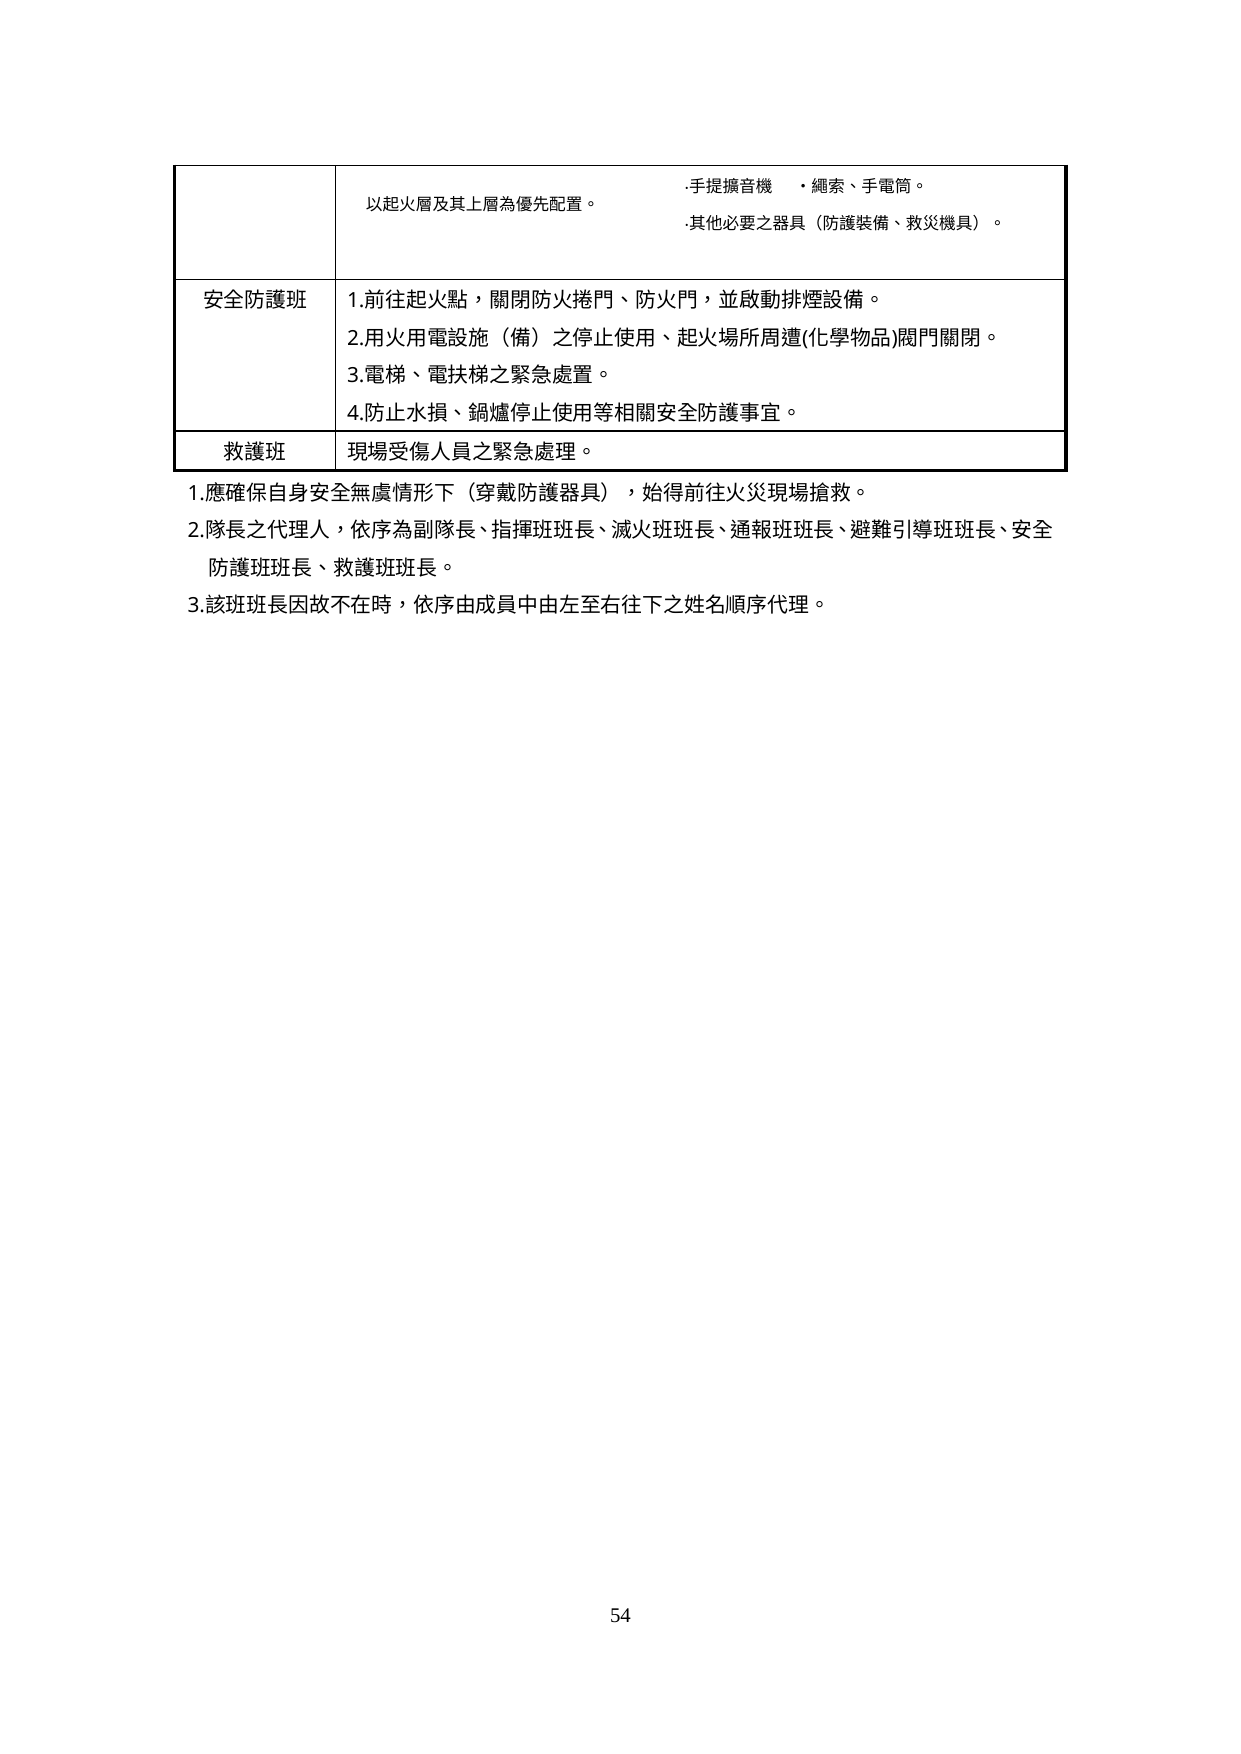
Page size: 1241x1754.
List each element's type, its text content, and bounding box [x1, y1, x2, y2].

table_cell 救護班 [176, 432, 335, 469]
table_cell 以起火層及其上層為優先配置。 [354, 166, 673, 241]
table_cell 1.前往起火點，關閉防火捲門、防火門，並啟動排煙設備。 2.用火用電設施（備）之停止使用、起火場所周遭(化學物品)閥門關閉。 3.電梯、電扶梯之緊急處置。 4.防止水損、鍋爐停止使用等相關安全防護事宜。 [336, 280, 1064, 430]
table_cell [176, 166, 335, 278]
table_cell 安全防護班 [176, 280, 335, 430]
table_cell ‧手提擴音機 ‧繩索、手電筒。 ‧其他必要之器具（防護裝備、救災機具）。 [673, 166, 1031, 241]
text 1.應確保自身安全無虞情形下（穿戴防護器具），始得前往火災現場搶救。 [187, 472, 1053, 510]
table_cell [336, 166, 1064, 278]
text 2.隊長之代理人，依序為副隊長、指揮班班長、滅火班班長、通報班班長、避難引導班班長、安全防護班班長、救護班班長。 [187, 510, 1053, 585]
text 3.該班班長因故不在時，依序由成員中由左至右往下之姓名順序代理。 [187, 585, 1053, 622]
table_cell 現場受傷人員之緊急處理。 [336, 432, 1064, 469]
